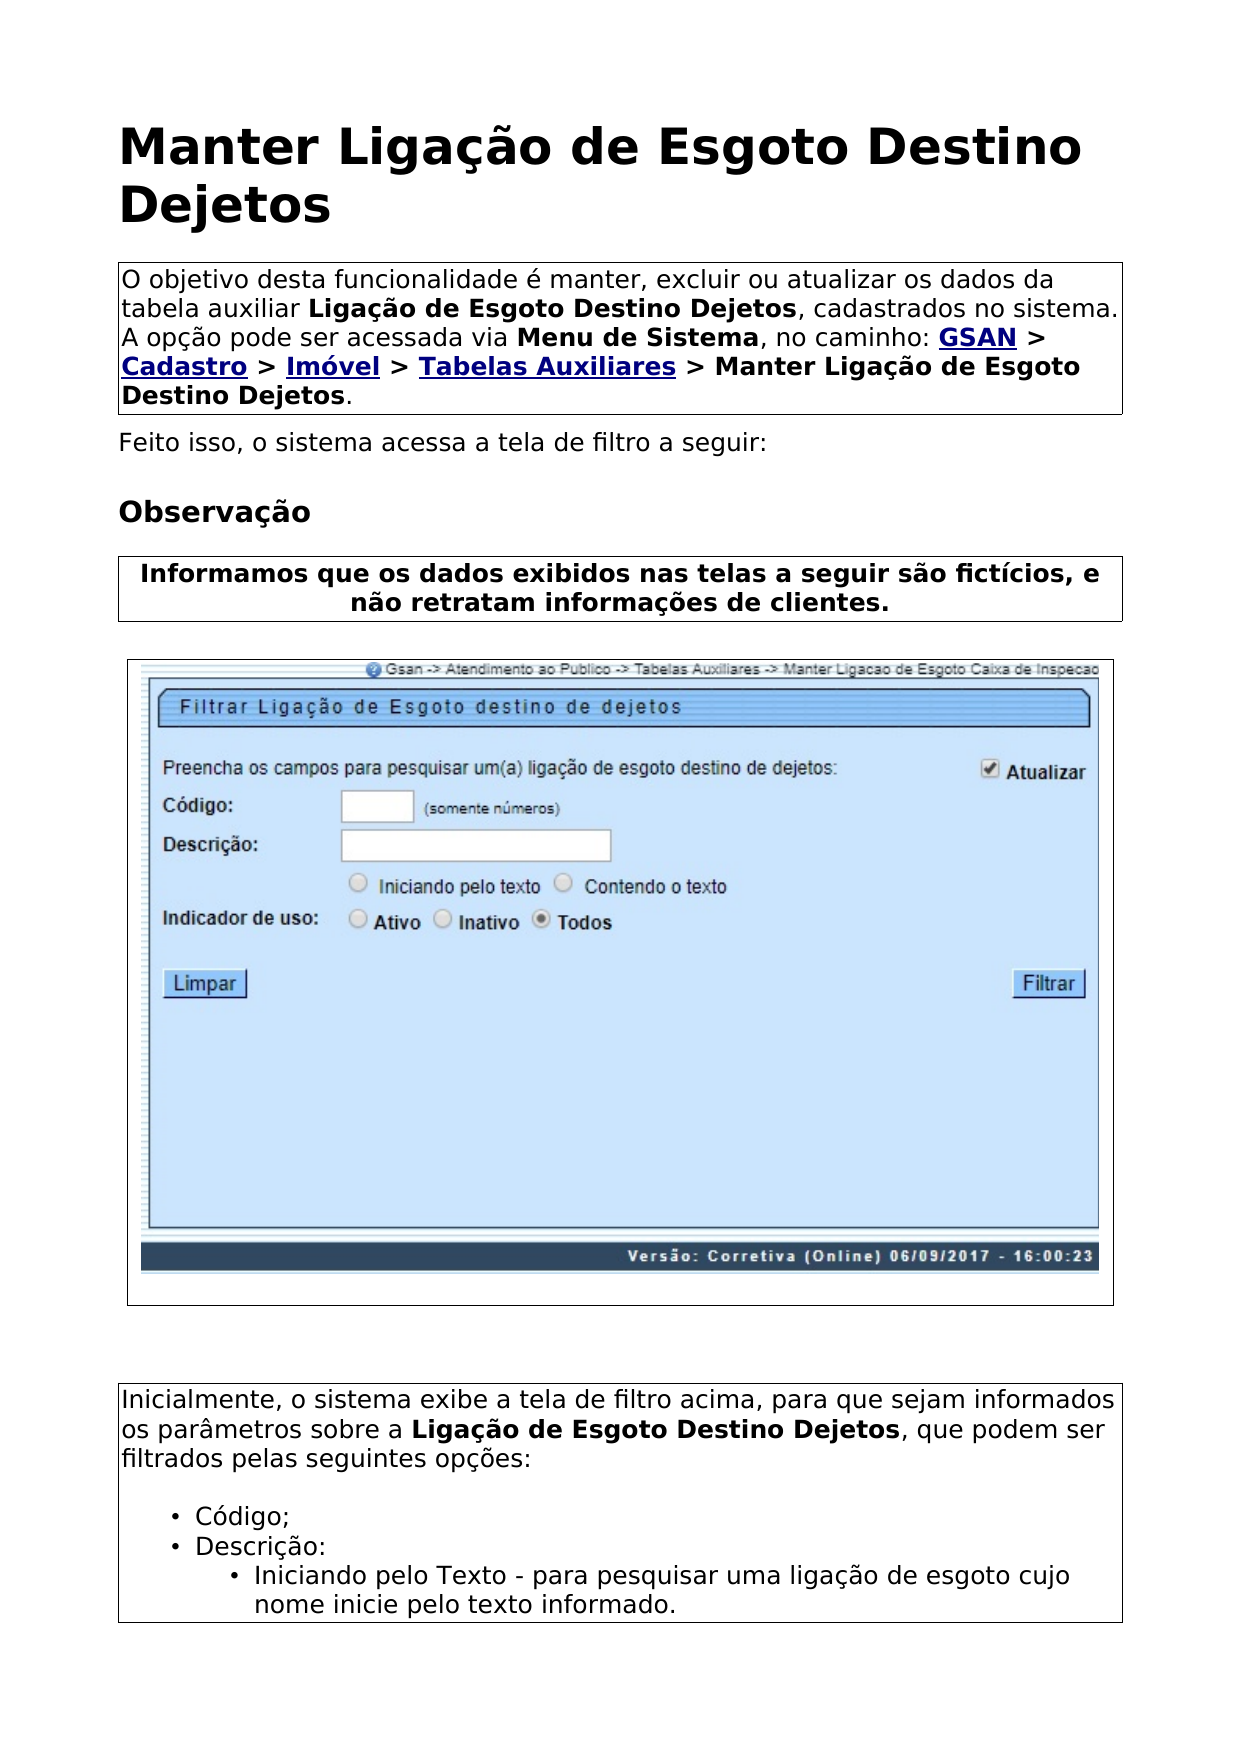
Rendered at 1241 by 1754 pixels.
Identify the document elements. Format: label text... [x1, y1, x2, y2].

table_header Inicialmente, o sistema exibe a tela de filtro acima, para que sejam informados os parâmetros sobre a Ligação de Esgoto Destino Dejetos, que podem ser filtrados pelas seguintes opções: Código; Descrição: Iniciando pelo Texto - para pesquisar uma ligação de esgoto cujo nome inicie pelo texto informado. Contendo o Texto - para pesquisar uma ligação de esgoto cujo nome contenha o texto informado. Descrição Abreviada; Indicador de Uso. O sistema irá para a tela Manter Ligação de Esgoto Destino Dejetos, com a relação das ligações pesquisadas, quando o campo (check-box) Atualizar estiver desmarcado, ou quando a quantidade de registros selecionados na pesquisa for maior do que 1. O sistema irá, direto, para a tela Atualizar Ligação de Esgoto Destino Dejetos, quando houver a negação da condição relatada acima. Ou seja, quando o campo Atualizar estiver marcado e a quantidade de registros selecionados for igual a 1. Dito isso, informe os parâmetros que julgar necessários e clique no botão . Com base nos parâmetros informados, o sistema exibe a tela resultante do filtro, conforme exemplo abaixo: [119, 1384, 1122, 1622]
text Feito isso, o sistema acessa a tela de filtro a seguir: [118, 428, 1122, 458]
subtitle Observação [118, 495, 1122, 529]
table_header [128, 660, 1113, 1305]
table_header O objetivo desta funcionalidade é manter, excluir ou atualizar os dados da tabela auxiliar Ligação de Esgoto Destino Dejetos, cadastrados no sistema. A opção pode ser acessada via Menu de Sistema, no caminho: GSAN > Cadastro > Imóvel > Tabelas Auxiliares > Manter Ligação de Esgoto Destino Dejetos. [119, 263, 1122, 414]
picture [141, 662, 1099, 1274]
subtitle Manter Ligação de Esgoto Destino Dejetos [118, 118, 1122, 234]
table_header Informamos que os dados exibidos nas telas a seguir são fictícios, e não retratam informações de clientes. [119, 557, 1122, 621]
